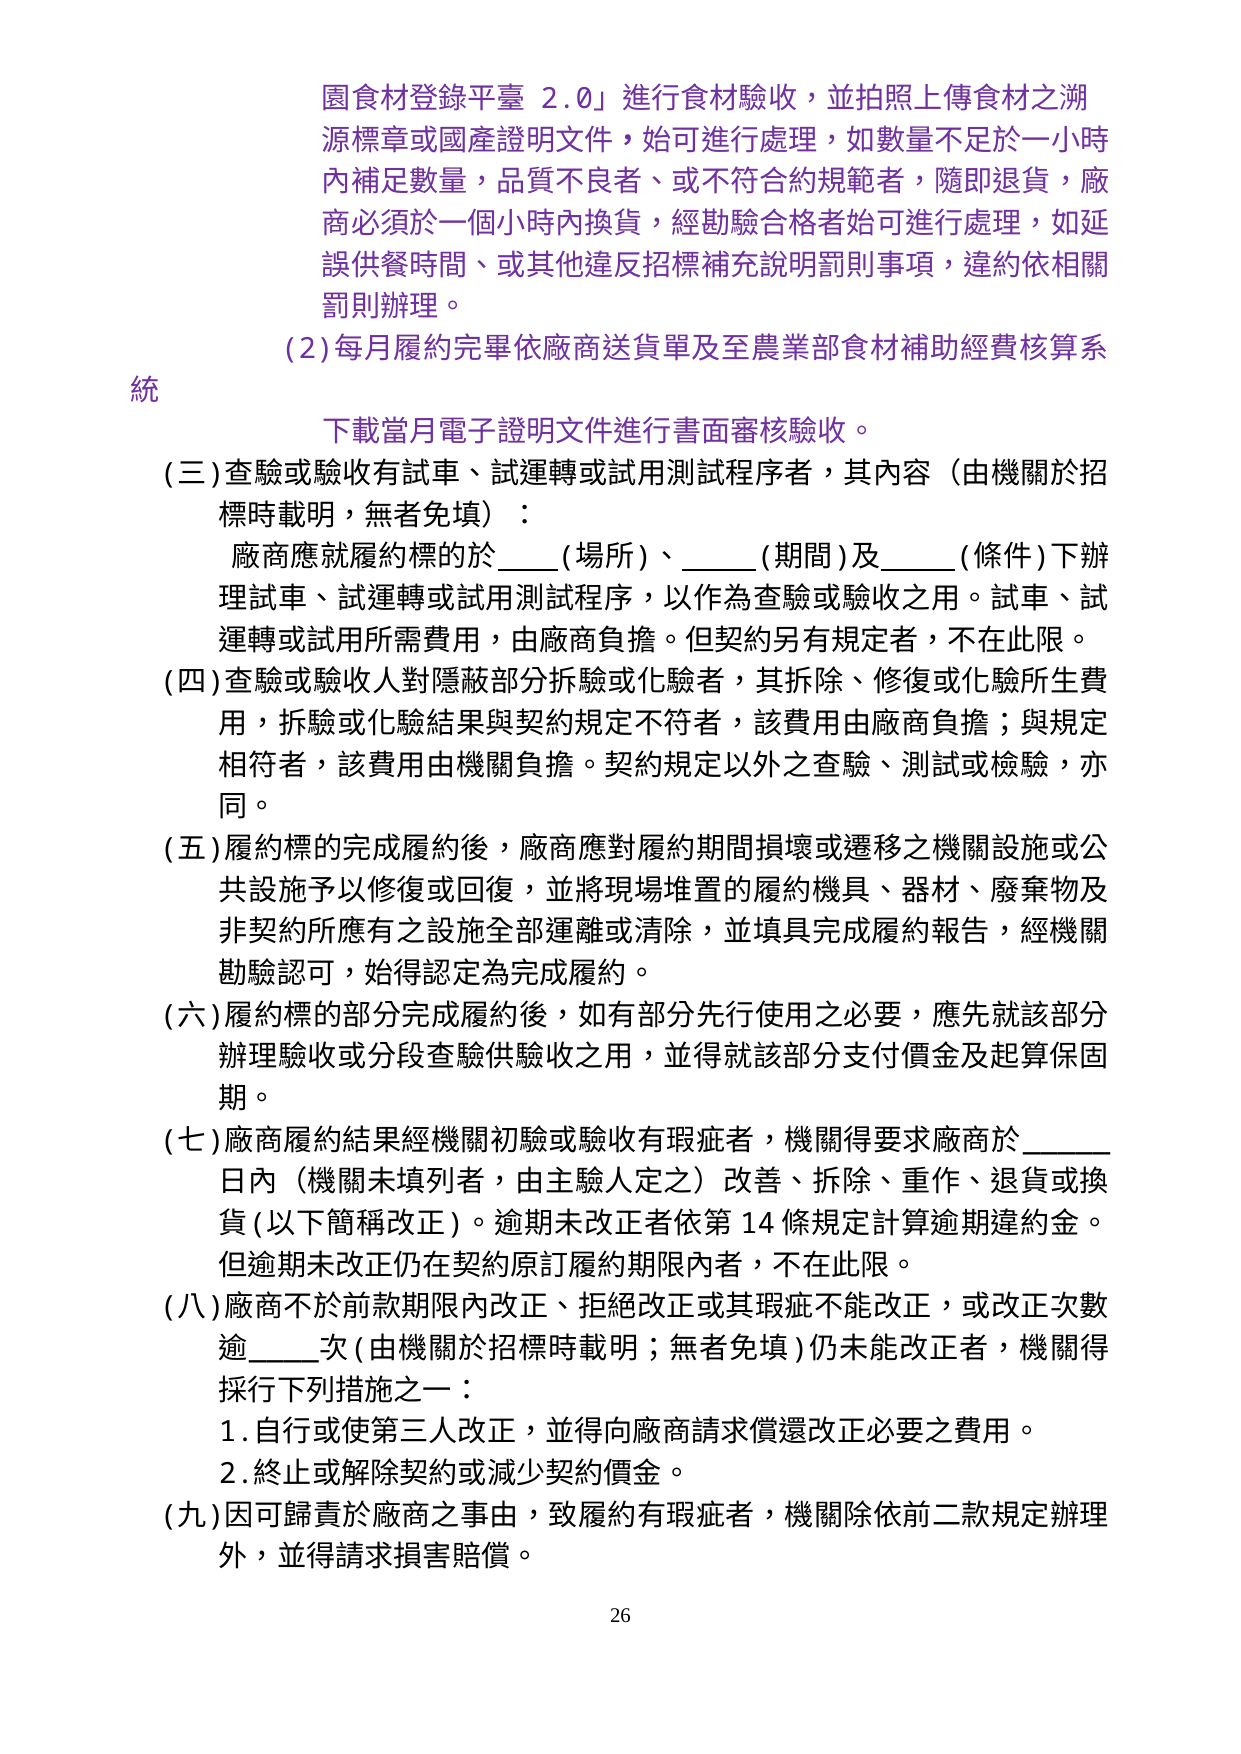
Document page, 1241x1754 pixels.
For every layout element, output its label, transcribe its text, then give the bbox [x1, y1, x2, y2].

text (六)履約標的部分完成履約後，如有部分先行使用之必要，應先就該部分辦理驗收或分段查驗供驗收之用，並得就該部分支付價金及起算保固期。 [159, 992, 1110, 1117]
text 園食材登錄平臺 2.0」進行食材驗收，並拍照上傳食材之溯源標章或國產證明文件，始可進行處理，如數量不足於一小時內補足數量，品質不良者、或不符合約規範者，隨即退貨，廠商必須於一個小時內換貨，經勘驗合格者始可進行處理，如延誤供餐時間、或其他違反招標補充說明罰則事項，違約依相關罰則辦理。 [322, 75, 1110, 325]
text 下載當月電子證明文件進行書面審核驗收。 [322, 408, 1110, 450]
text (四)查驗或驗收人對隱蔽部分拆驗或化驗者，其拆除、修復或化驗所生費用，拆驗或化驗結果與契約規定不符者，該費用由廠商負擔；與規定相符者，該費用由機關負擔。契約規定以外之查驗、測試或檢驗，亦同。 [159, 658, 1110, 825]
text 廠商應就履約標的於 (場所)、 (期間)及 (條件)下辦理試車、試運轉或試用測試程序，以作為查驗或驗收之用。試車、試運轉或試用所需費用，由廠商負擔。但契約另有規定者，不在此限。 [159, 533, 1110, 658]
text (三)查驗或驗收有試車、試運轉或試用測試程序者，其內容（由機關於招標時載明，無者免填）： [159, 450, 1110, 533]
text (五)履約標的完成履約後，廠商應對履約期間損壞或遷移之機關設施或公共設施予以修復或回復，並將現場堆置的履約機具、器材、廢棄物及非契約所應有之設施全部運離或清除，並填具完成履約報告，經機關勘驗認可，始得認定為完成履約。 [159, 825, 1110, 992]
text (2)每月履約完畢依廠商送貨單及至農業部食材補助經費核算系統 [130, 325, 1110, 408]
text 2.終止或解除契約或減少契約價金。 [218, 1450, 1104, 1492]
text (八)廠商不於前款期限內改正、拒絕改正或其瑕疵不能改正，或改正次數逾____次(由機關於招標時載明；無者免填)仍未能改正者，機關得採行下列措施之一： [159, 1283, 1110, 1408]
text (七)廠商履約結果經機關初驗或驗收有瑕疵者，機關得要求廠商於_____日內（機關未填列者，由主驗人定之）改善、拆除、重作、退貨或換貨(以下簡稱改正)。逾期未改正者依第14條規定計算逾期違約金。但逾期未改正仍在契約原訂履約期限內者，不在此限。 [159, 1117, 1110, 1283]
text 1.自行或使第三人改正，並得向廠商請求償還改正必要之費用。 [218, 1408, 1104, 1450]
text (九)因可歸責於廠商之事由，致履約有瑕疵者，機關除依前二款規定辦理外，並得請求損害賠償。 [159, 1492, 1110, 1575]
